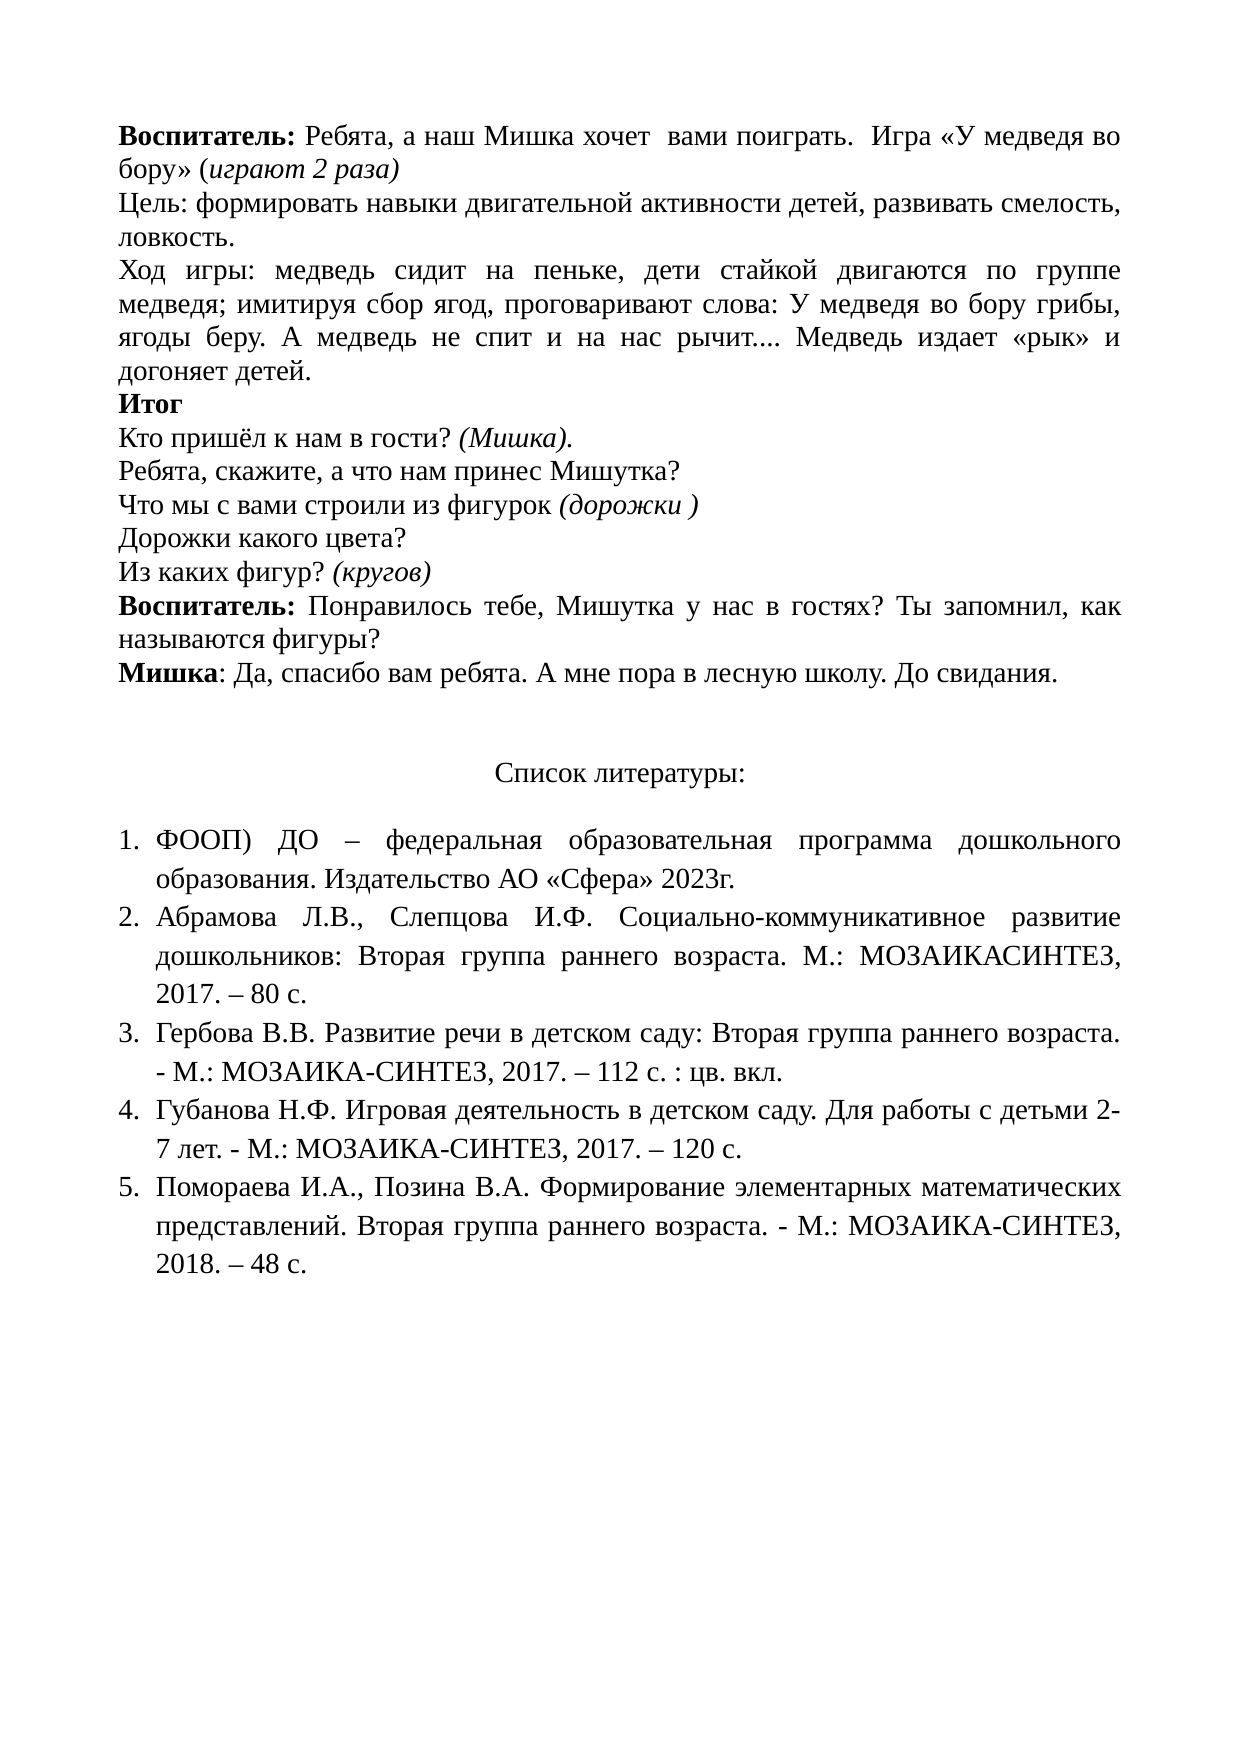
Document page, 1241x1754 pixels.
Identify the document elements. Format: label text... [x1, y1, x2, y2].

text Мишка: Да, спасибо вам ребята. А мне пора в лесную школу. До свидания. [118, 655, 1122, 688]
text Воспитатель: Ребята, а наш Мишка хочет вами поиграть. Игра «У медведя во бору» (играют 2 раза) [118, 118, 1122, 185]
list Помораева И.А., Позина В.А. Формирование элементарных математических представлений. Вторая группа раннего возраста. - М.: МОЗАИКА-СИНТЕЗ, 2018. – 48 с. [118, 1169, 1122, 1280]
list ФООП) ДО – федеральная образовательная программа дошкольного образования. Издательство АО «Сфера» 2023г. [118, 822, 1122, 894]
text Ребята, скажите, а что нам принес Мишутка? [118, 453, 1122, 487]
text Кто пришёл к нам в гости? (Мишка). [118, 420, 1122, 453]
list Губанова Н.Ф. Игровая деятельность в детском саду. Для работы с детьми 2-7 лет. - М.: МОЗАИКА-СИНТЕЗ, 2017. – 120 с. [118, 1092, 1122, 1164]
text Из каких фигур? (кругов) [118, 554, 1122, 588]
text Итог [118, 386, 1122, 420]
list Абрамова Л.В., Слепцова И.Ф. Социально-коммуникативное развитие дошкольников: Вторая группа раннего возраста. М.: МОЗАИКАСИНТЕЗ, 2017. – 80 с. [118, 899, 1122, 1010]
text Воспитатель: Понравилось тебе, Мишутка у нас в гостях? Ты запомнил, как называются фигуры? [118, 588, 1122, 655]
text Цель: формировать навыки двигательной активности детей, развивать смелость, ловкость. Ход игры: медведь сидит на пеньке, дети стайкой двигаются по группе медведя; имитируя сбор ягод, проговаривают слова: У медведя во бору грибы, ягоды беру. А медведь не спит и на нас рычит.... Медведь издает «рык» и догоняет детей. [118, 185, 1122, 386]
text Дорожки какого цвета? [118, 521, 1122, 554]
text Список литературы: [118, 755, 1122, 789]
list Гербова В.В. Развитие речи в детском саду: Вторая группа раннего возраста. - М.: МОЗАИКА-СИНТЕЗ, 2017. – 112 с. : цв. вкл. [118, 1015, 1122, 1087]
text Что мы с вами строили из фигурок (дорожки ) [118, 487, 1122, 521]
